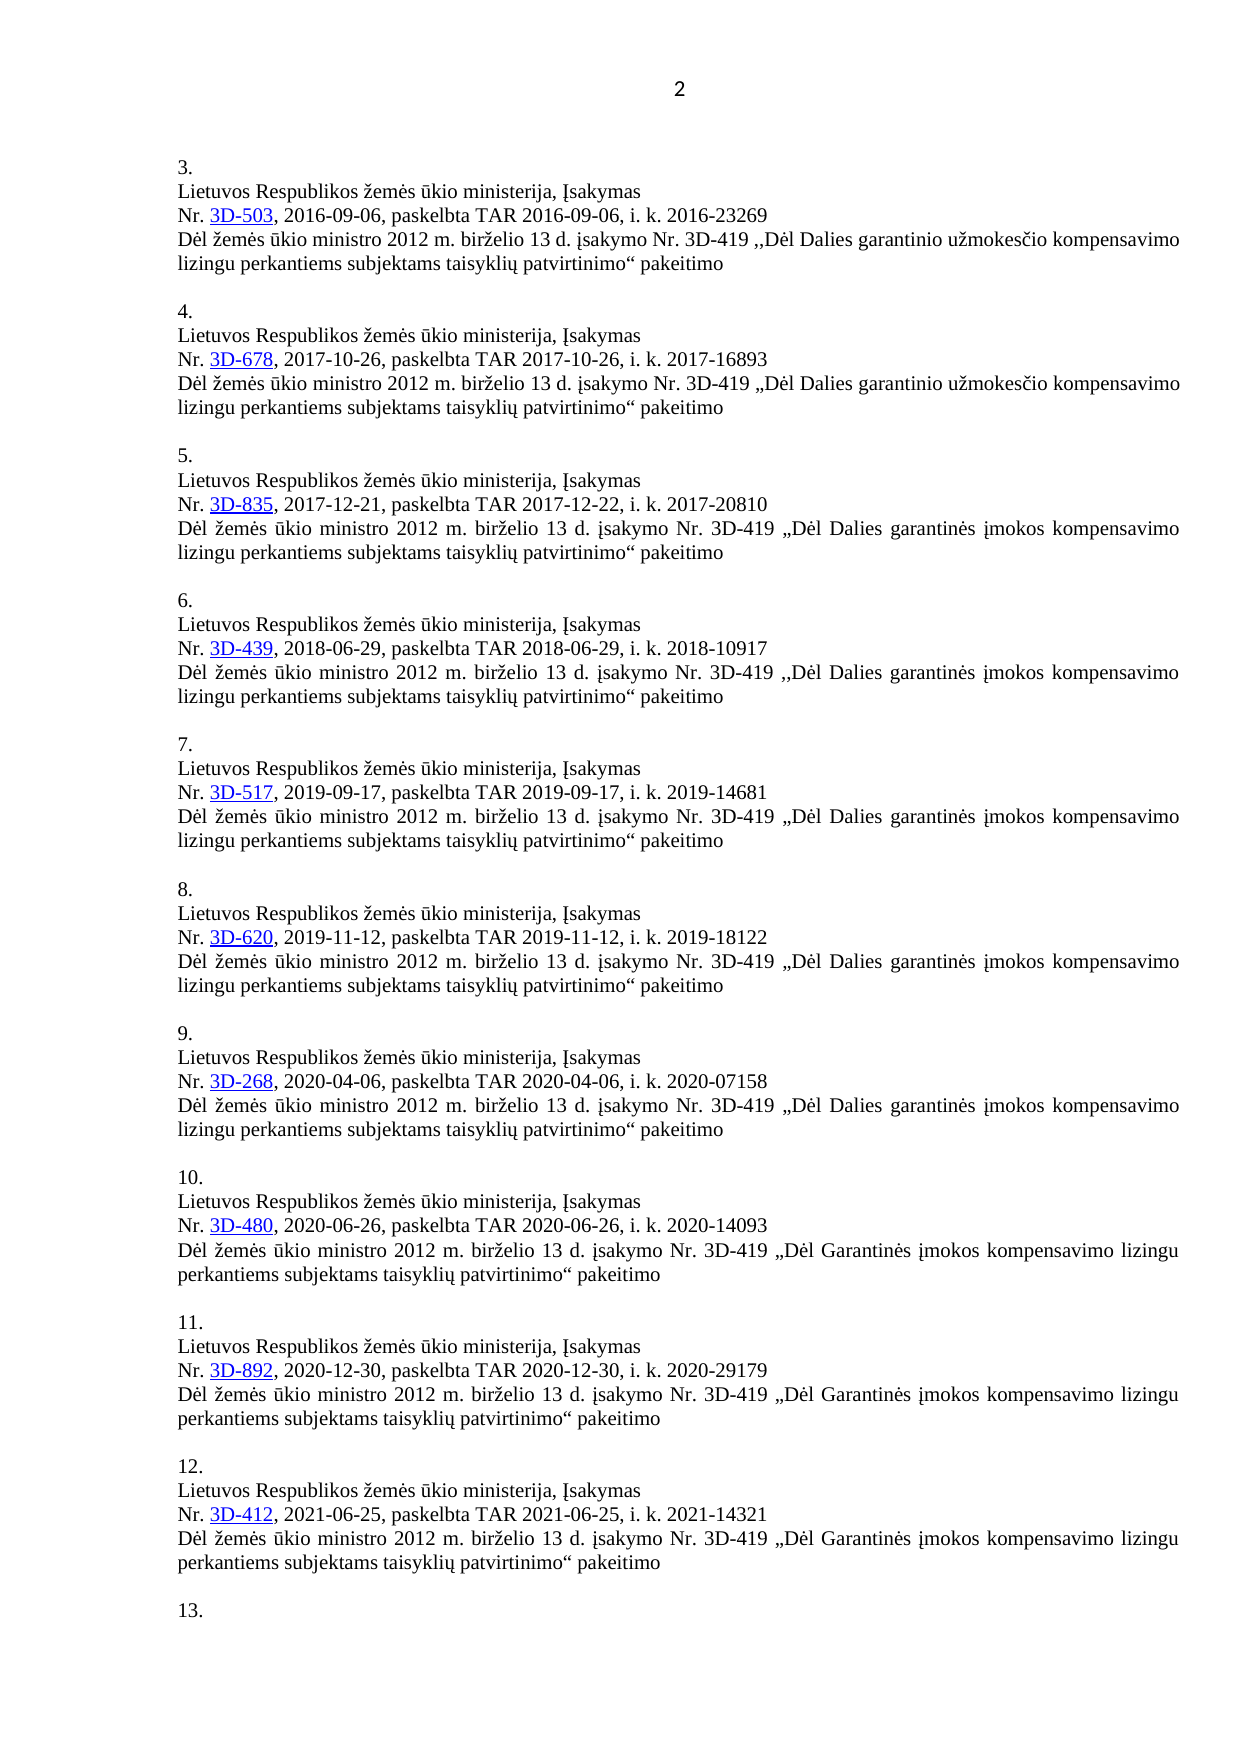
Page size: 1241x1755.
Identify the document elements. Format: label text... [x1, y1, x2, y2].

text 12. [177, 1454, 1181, 1478]
text Lietuvos Respublikos žemės ūkio ministerija, Įsakymas [177, 612, 1181, 636]
text Lietuvos Respublikos žemės ūkio ministerija, Įsakymas [177, 1334, 1181, 1358]
text Dėl žemės ūkio ministro 2012 m. birželio 13 d. įsakymo Nr. 3D-419 „Dėl Garantinės įmokos kompensavimo lizingu perkantiems subjektams taisyklių patvirtinimo“ pakeitimo [177, 1382, 1181, 1430]
text Lietuvos Respublikos žemės ūkio ministerija, Įsakymas [177, 1189, 1181, 1213]
text 5. [177, 443, 1181, 467]
text Nr. 3D-517, 2019-09-17, paskelbta TAR 2019-09-17, i. k. 2019-14681 [177, 780, 1181, 804]
text Nr. 3D-678, 2017-10-26, paskelbta TAR 2017-10-26, i. k. 2017-16893 [177, 347, 1181, 371]
text 13. [177, 1598, 1181, 1622]
text Dėl žemės ūkio ministro 2012 m. birželio 13 d. įsakymo Nr. 3D-419 ,,Dėl Dalies garantinio užmokesčio kompensavimo lizingu perkantiems subjektams taisyklių patvirtinimo“ pakeitimo [177, 227, 1181, 275]
text Nr. 3D-835, 2017-12-21, paskelbta TAR 2017-12-22, i. k. 2017-20810 [177, 492, 1181, 516]
text 6. [177, 588, 1181, 612]
text 8. [177, 877, 1181, 901]
text Lietuvos Respublikos žemės ūkio ministerija, Įsakymas [177, 1045, 1181, 1069]
text 3. [177, 155, 1181, 179]
text Lietuvos Respublikos žemės ūkio ministerija, Įsakymas [177, 756, 1181, 780]
text Dėl žemės ūkio ministro 2012 m. birželio 13 d. įsakymo Nr. 3D-419 „Dėl Dalies garantinės įmokos kompensavimo lizingu perkantiems subjektams taisyklių patvirtinimo“ pakeitimo [177, 1093, 1181, 1141]
text Nr. 3D-480, 2020-06-26, paskelbta TAR 2020-06-26, i. k. 2020-14093 [177, 1213, 1181, 1237]
text Lietuvos Respublikos žemės ūkio ministerija, Įsakymas [177, 179, 1181, 203]
text 7. [177, 732, 1181, 756]
text Lietuvos Respublikos žemės ūkio ministerija, Įsakymas [177, 1478, 1181, 1502]
text Dėl žemės ūkio ministro 2012 m. birželio 13 d. įsakymo Nr. 3D-419 ,,Dėl Dalies garantinės įmokos kompensavimo lizingu perkantiems subjektams taisyklių patvirtinimo“ pakeitimo [177, 660, 1181, 708]
text Dėl žemės ūkio ministro 2012 m. birželio 13 d. įsakymo Nr. 3D-419 „Dėl Garantinės įmokos kompensavimo lizingu perkantiems subjektams taisyklių patvirtinimo“ pakeitimo [177, 1237, 1181, 1286]
text 9. [177, 1021, 1181, 1045]
text Nr. 3D-503, 2016-09-06, paskelbta TAR 2016-09-06, i. k. 2016-23269 [177, 203, 1181, 227]
text Dėl žemės ūkio ministro 2012 m. birželio 13 d. įsakymo Nr. 3D-419 „Dėl Garantinės įmokos kompensavimo lizingu perkantiems subjektams taisyklių patvirtinimo“ pakeitimo [177, 1526, 1181, 1574]
text Dėl žemės ūkio ministro 2012 m. birželio 13 d. įsakymo Nr. 3D-419 „Dėl Dalies garantinės įmokos kompensavimo lizingu perkantiems subjektams taisyklių patvirtinimo“ pakeitimo [177, 804, 1181, 852]
text Dėl žemės ūkio ministro 2012 m. birželio 13 d. įsakymo Nr. 3D-419 „Dėl Dalies garantinės įmokos kompensavimo lizingu perkantiems subjektams taisyklių patvirtinimo“ pakeitimo [177, 516, 1181, 564]
text 10. [177, 1165, 1181, 1189]
text Nr. 3D-892, 2020-12-30, paskelbta TAR 2020-12-30, i. k. 2020-29179 [177, 1358, 1181, 1382]
text Nr. 3D-620, 2019-11-12, paskelbta TAR 2019-11-12, i. k. 2019-18122 [177, 925, 1181, 949]
text Nr. 3D-439, 2018-06-29, paskelbta TAR 2018-06-29, i. k. 2018-10917 [177, 636, 1181, 660]
text Lietuvos Respublikos žemės ūkio ministerija, Įsakymas [177, 467, 1181, 492]
text Nr. 3D-412, 2021-06-25, paskelbta TAR 2021-06-25, i. k. 2021-14321 [177, 1502, 1181, 1526]
text Dėl žemės ūkio ministro 2012 m. birželio 13 d. įsakymo Nr. 3D-419 „Dėl Dalies garantinio užmokesčio kompensavimo lizingu perkantiems subjektams taisyklių patvirtinimo“ pakeitimo [177, 371, 1181, 419]
text Lietuvos Respublikos žemės ūkio ministerija, Įsakymas [177, 901, 1181, 925]
text Nr. 3D-268, 2020-04-06, paskelbta TAR 2020-04-06, i. k. 2020-07158 [177, 1069, 1181, 1093]
text Lietuvos Respublikos žemės ūkio ministerija, Įsakymas [177, 323, 1181, 347]
text 4. [177, 299, 1181, 323]
text 11. [177, 1310, 1181, 1334]
text Dėl žemės ūkio ministro 2012 m. birželio 13 d. įsakymo Nr. 3D-419 „Dėl Dalies garantinės įmokos kompensavimo lizingu perkantiems subjektams taisyklių patvirtinimo“ pakeitimo [177, 949, 1181, 997]
